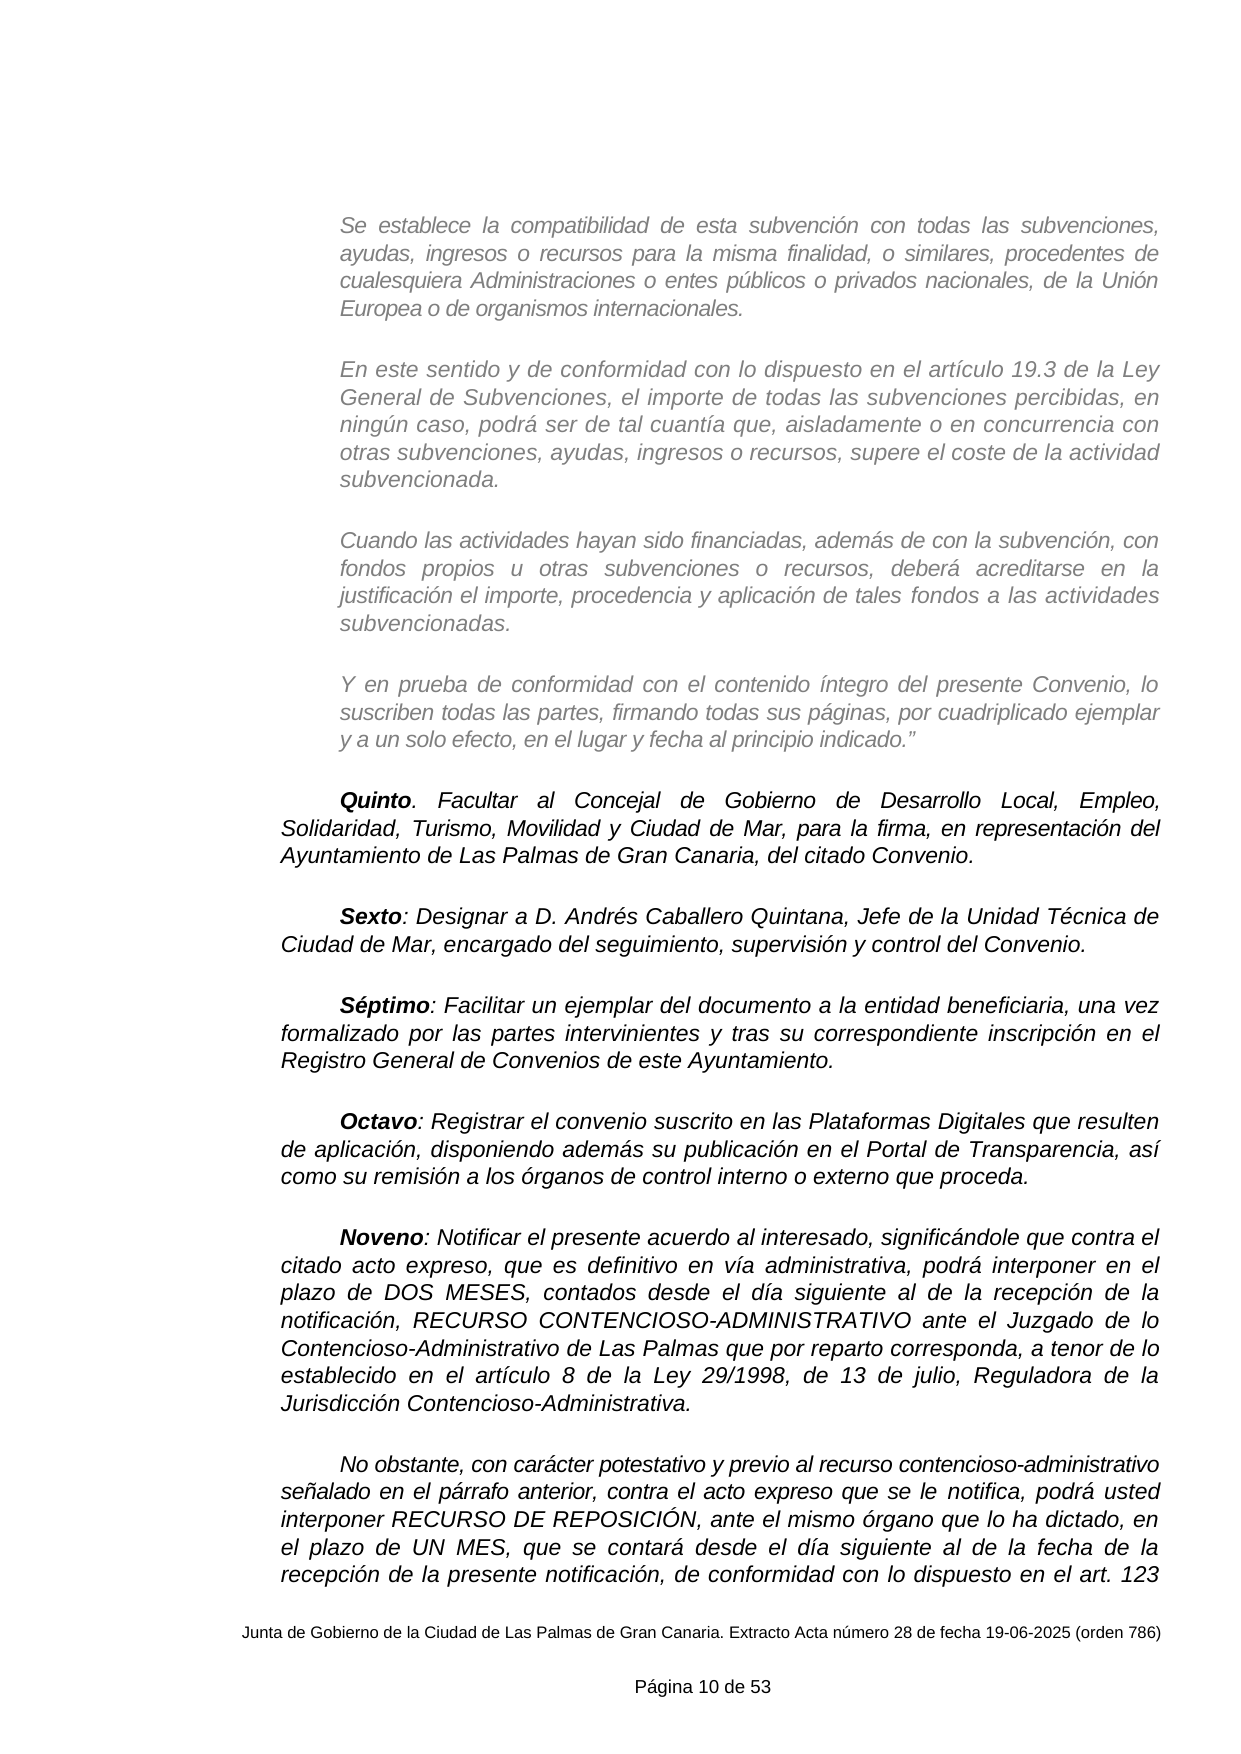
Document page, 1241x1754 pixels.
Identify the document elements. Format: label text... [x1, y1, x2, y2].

text Noveno: Notificar el presente acuerdo al interesado, significándole que contra el citado acto expreso, que es definitivo en vía administrativa, podrá interponer en el plazo de DOS MESES, contados desde el día siguiente al de la recepción de la notificación, RECURSO CONTENCIOSO-ADMINISTRATIVO ante el Juzgado de lo Contencioso-Administrativo de Las Palmas que por reparto corresponda, a tenor de lo establecido en el artículo 8 de la Ley 29/1998, de 13 de julio, Reguladora de la Jurisdicción Contencioso-Administrativa. [281, 1224, 1162, 1416]
text Cuando las actividades hayan sido financiadas, además de con la subvención, con fondos propios u otras subvenciones o recursos, deberá acreditarse en la justificación el importe, procedencia y aplicación de tales fondos a las actividades subvencionadas. [339, 527, 1162, 636]
text No obstante, con carácter potestativo y previo al recurso contencioso-administrativo señalado en el párrafo anterior, contra el acto expreso que se le notifica, podrá usted interponer RECURSO DE REPOSICIÓN, ante el mismo órgano que lo ha dictado, en el plazo de UN MES, que se contará desde el día siguiente al de la fecha de la recepción de la presente notificación, de conformidad con lo dispuesto en el art. 123 [281, 1451, 1162, 1587]
text Sexto: Designar a D. Andrés Caballero Quintana, Jefe de la Unidad Técnica de Ciudad de Mar, encargado del seguimiento, supervisión y control del Convenio. [281, 903, 1162, 957]
text Octavo: Registrar el convenio suscrito en las Plataformas Digitales que resulten de aplicación, disponiendo además su publicación en el Portal de Transparencia, así como su remisión a los órganos de control interno o externo que proceda. [281, 1108, 1162, 1189]
text Séptimo: Facilitar un ejemplar del documento a la entidad beneficiaria, una vez formalizado por las partes intervinientes y tras su correspondiente inscripción en el Registro General de Convenios de este Ayuntamiento. [281, 992, 1162, 1073]
text Quinto. Facultar al Concejal de Gobierno de Desarrollo Local, Empleo, Solidaridad, Turismo, Movilidad y Ciudad de Mar, para la firma, en representación del Ayuntamiento de Las Palmas de Gran Canaria, del citado Convenio. [281, 787, 1162, 869]
text Y en prueba de conformidad con el contenido íntegro del presente Convenio, lo suscriben todas las partes, firmando todas sus páginas, por cuadriplicado ejemplar y a un solo efecto, en el lugar y fecha al principio indicado.” [339, 671, 1162, 753]
text En este sentido y de conformidad con lo dispuesto en el artículo 19.3 de la Ley General de Subvenciones, el importe de todas las subvenciones percibidas, en ningún caso, podrá ser de tal cuantía que, aisladamente o en concurrencia con otras subvenciones, ayudas, ingresos o recursos, supere el coste de la actividad subvencionada. [339, 356, 1162, 493]
text Se establece la compatibilidad de esta subvención con todas las subvenciones, ayudas, ingresos o recursos para la misma finalidad, o similares, procedentes de cualesquiera Administraciones o entes públicos o privados nacionales, de la Unión Europea o de organismos internacionales. [339, 212, 1162, 321]
